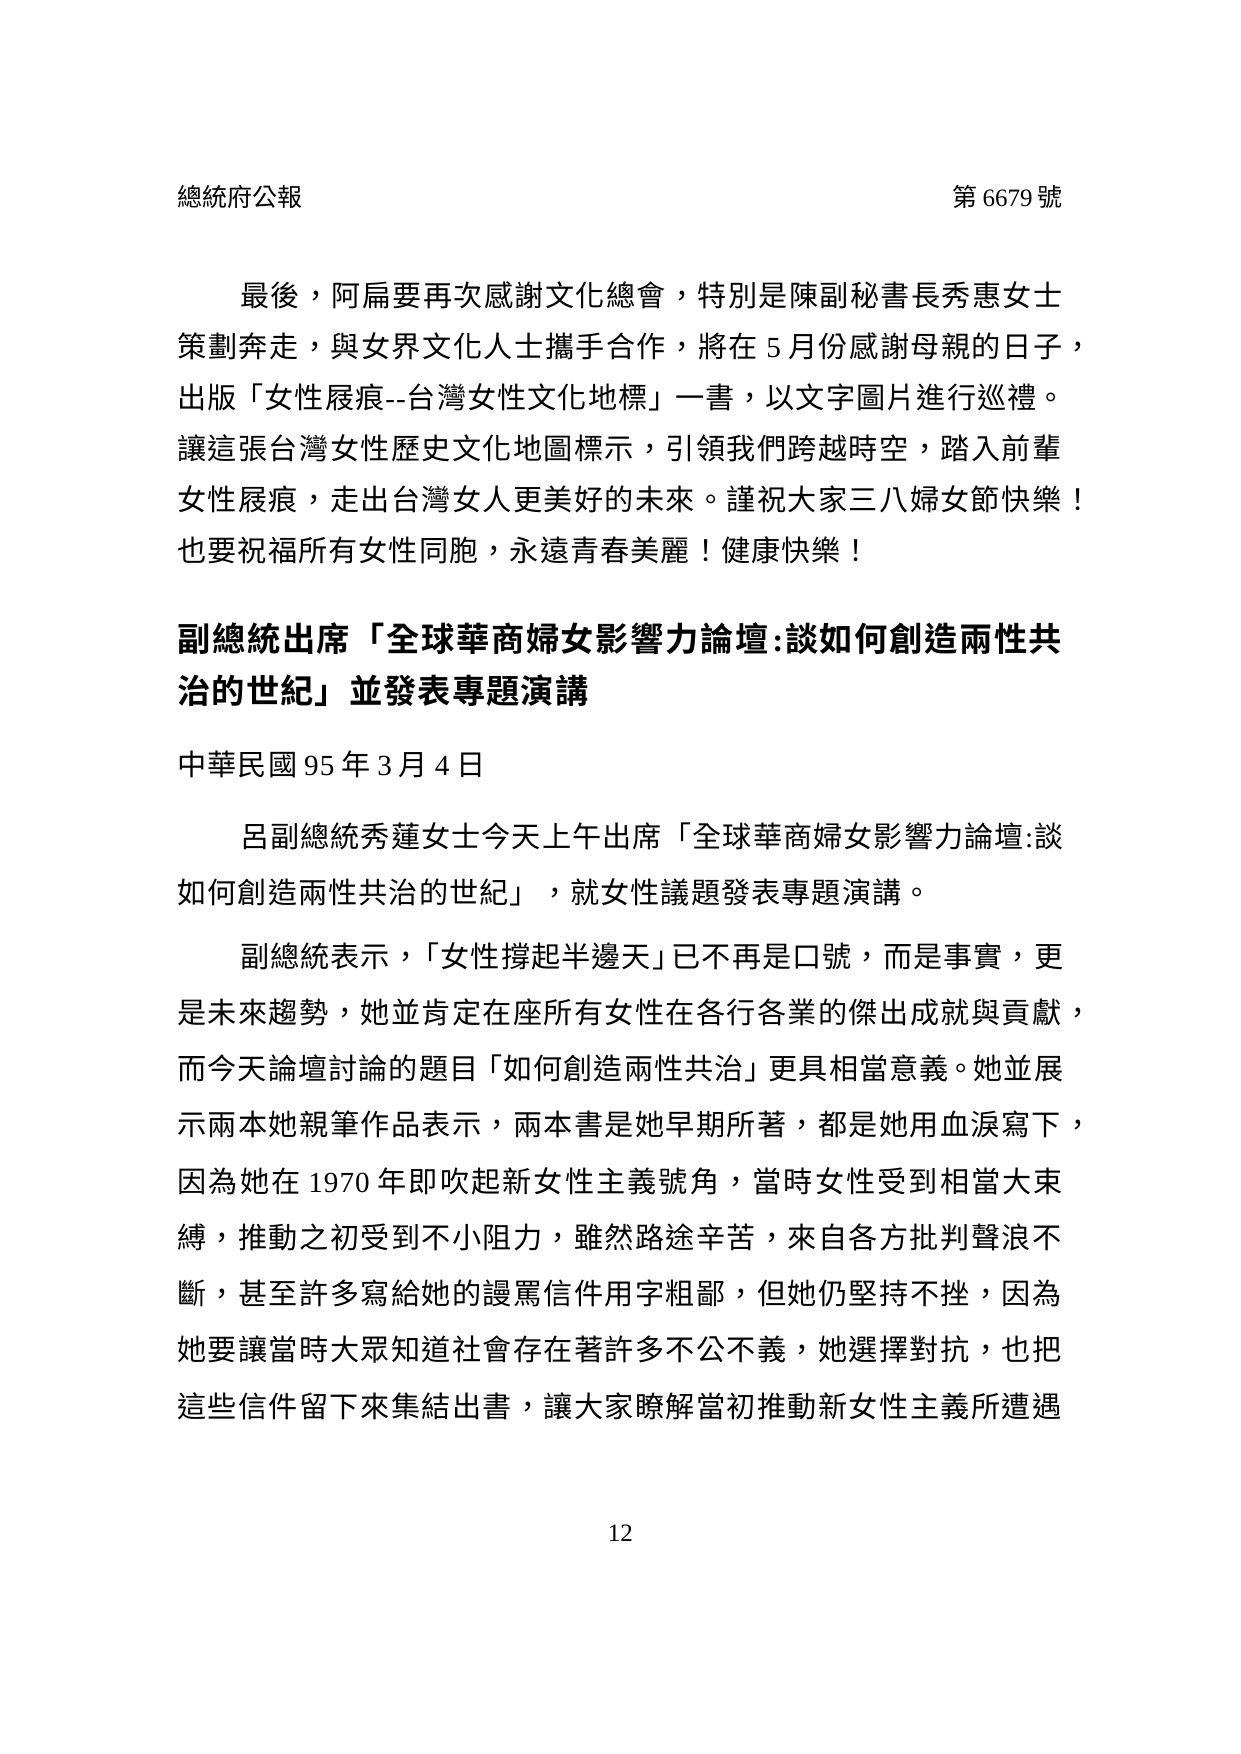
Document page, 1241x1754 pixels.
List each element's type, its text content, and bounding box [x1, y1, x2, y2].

text 中華民國95年3月4日 [177, 739, 1063, 784]
text 副總統表示，「女性撐起半邊天」已不再是口號，而是事實，更是未來趨勢，她並肯定在座所有女性在各行各業的傑出成就與貢獻，而今天論壇討論的題目「如何創造兩性共治」更具相當意義。她並展示兩本她親筆作品表示，兩本書是她早期所著，都是她用血淚寫下，因為她在1970年即吹起新女性主義號角，當時女性受到相當大束縛，推動之初受到不小阻力，雖然路途辛苦，來自各方批判聲浪不斷，甚至許多寫給她的謾罵信件用字粗鄙，但她仍堅持不挫，因為她要讓當時大眾知道社會存在著許多不公不義，她選擇對抗，也把這些信件留下來集結出書，讓大家瞭解當初推動新女性主義所遭遇的困難與窘境。 [177, 922, 1063, 1428]
text 副總統出席「全球華商婦女影響力論壇:談如何創造兩性共治的世紀」並發表專題演講 [177, 609, 1063, 714]
text 呂副總統秀蓮女士今天上午出席「全球華商婦女影響力論壇:談如何創造兩性共治的世紀」，就女性議題發表專題演講。 [177, 802, 1063, 914]
text 最後，阿扁要再次感謝文化總會，特別是陳副秘書長秀惠女士策劃奔走，與女界文化人士攜手合作，將在5月份感謝母親的日子，出版「女性屐痕--台灣女性文化地標」一書，以文字圖片進行巡禮。讓這張台灣女性歷史文化地圖標示，引領我們跨越時空，踏入前輩女性屐痕，走出台灣女人更美好的未來。謹祝大家三八婦女節快樂！也要祝福所有女性同胞，永遠青春美麗！健康快樂！ [177, 266, 1063, 572]
